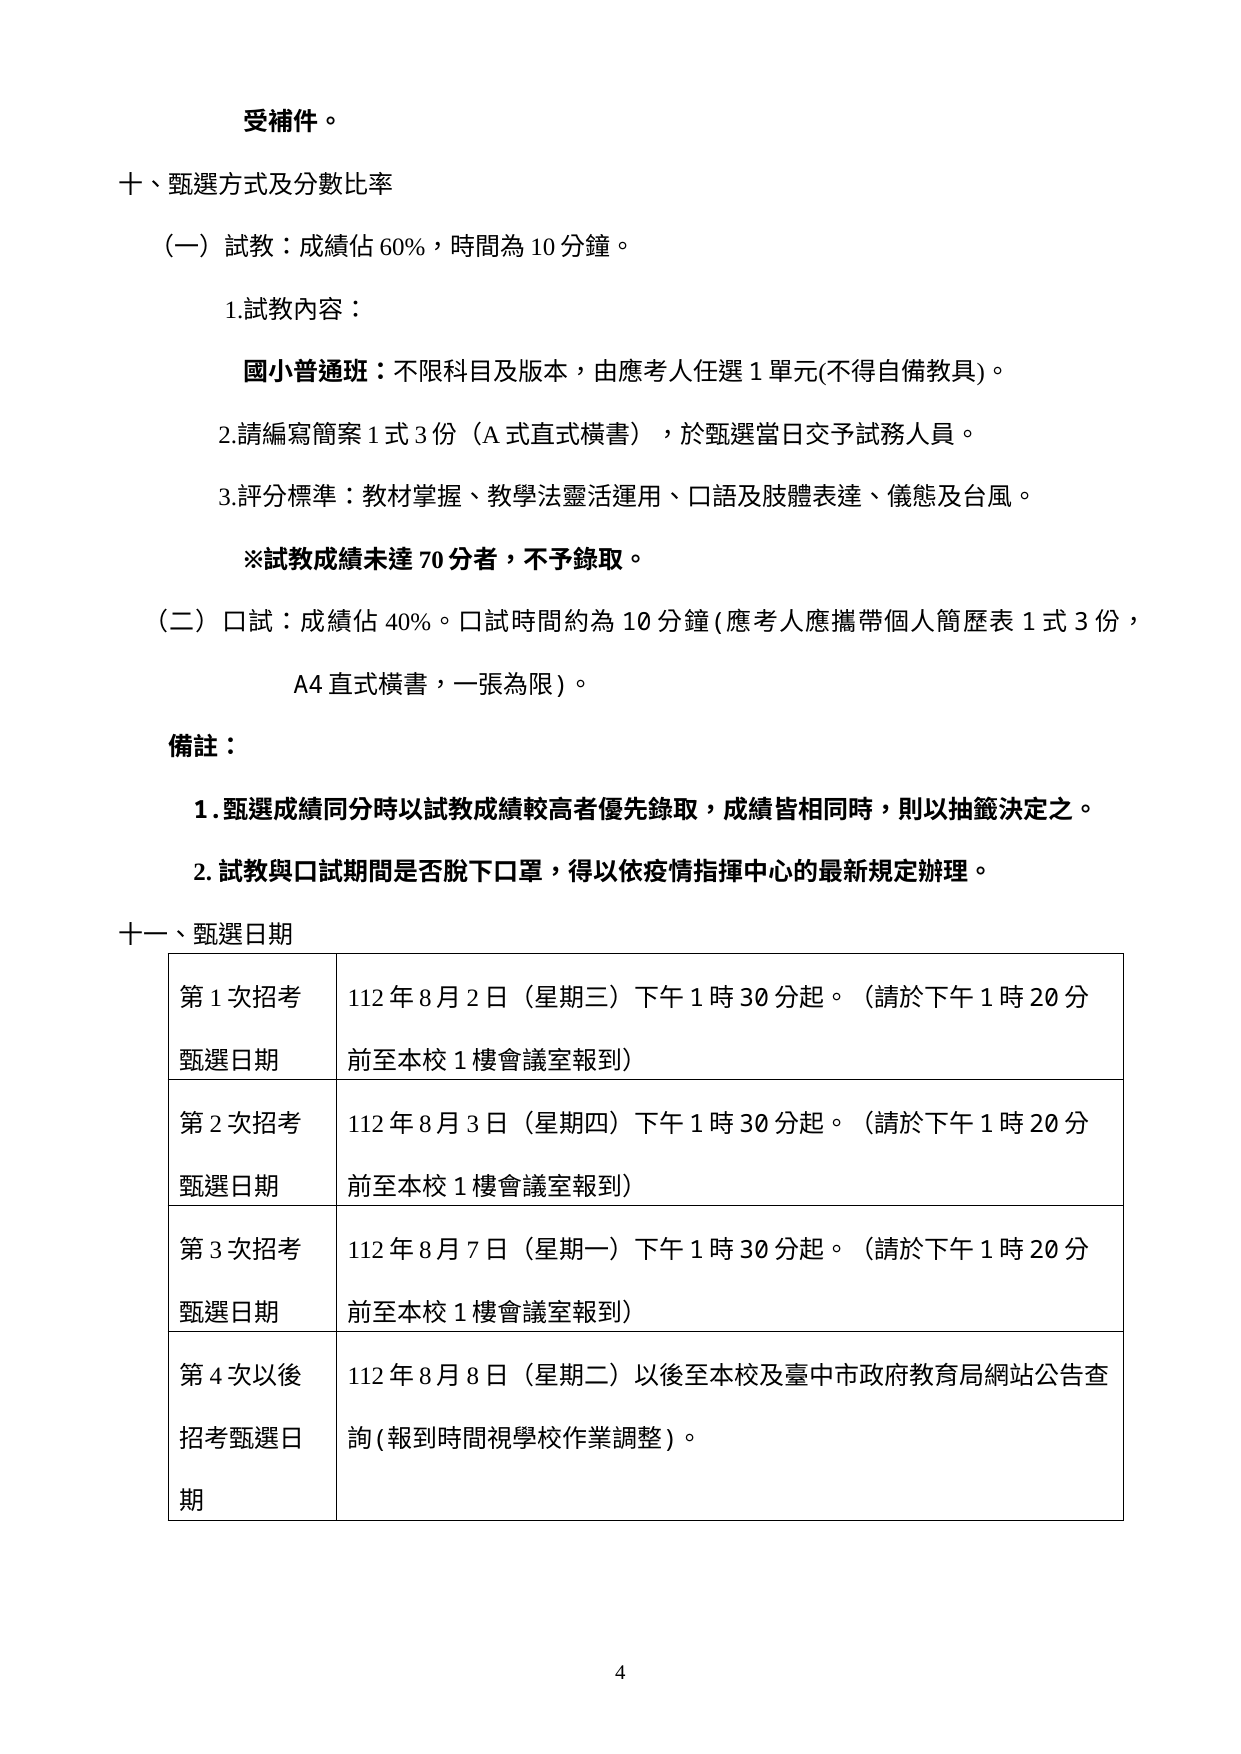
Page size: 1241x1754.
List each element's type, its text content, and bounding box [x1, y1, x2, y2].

text 十一、甄選日期 [118, 891, 1122, 953]
table_cell 112年8月3日（星期四）下午1時30分起。（請於下午1時20分前至本校1樓會議室報到） [337, 1080, 1123, 1205]
text ※試教成績未達70分者，不予錄取。 [143, 516, 1122, 578]
table_header 112年8月2日（星期三）下午1時30分起。（請於下午1時20分前至本校1樓會議室報到） [337, 954, 1123, 1079]
table_cell 第4次以後招考甄選日期 [169, 1332, 336, 1520]
text 受補件。 [168, 78, 1122, 141]
text 十、甄選方式及分數比率 [118, 141, 1122, 203]
table_cell 112年8月7日（星期一）下午1時30分起。（請於下午1時20分前至本校1樓會議室報到） [337, 1206, 1123, 1331]
text 1.甄選成績同分時以試教成績較高者優先錄取，成績皆相同時，則以抽籤決定之。 [143, 766, 1122, 828]
table_cell 第3次招考甄選日期 [169, 1206, 336, 1331]
text （一）試教：成績佔60%，時間為10分鐘。 [118, 203, 1122, 266]
text 3.評分標準：教材掌握、教學法靈活運用、口語及肢體表達、儀態及台風。 [118, 453, 1122, 516]
text 2. 試教與口試期間是否脫下口罩，得以依疫情指揮中心的最新規定辦理。 [143, 828, 1122, 891]
text 國小普通班：不限科目及版本，由應考人任選1單元(不得自備教具)。 [243, 328, 1122, 391]
text （二）口試：成績佔40%。口試時間約為10分鐘(應考人應攜帶個人簡歷表1式3份，A4直式橫書，一張為限)。 [143, 578, 1122, 703]
table_cell 112年8月8日（星期二）以後至本校及臺中市政府教育局網站公告查詢(報到時間視學校作業調整)。 [337, 1332, 1123, 1520]
text 1.試教內容： [118, 266, 1122, 328]
table_cell 第2次招考甄選日期 [169, 1080, 336, 1205]
table_header 第1次招考甄選日期 [169, 954, 336, 1079]
text 2.請編寫簡案1式3份（A式直式橫書），於甄選當日交予試務人員。 [118, 391, 1122, 453]
text 備註： [168, 703, 1122, 766]
